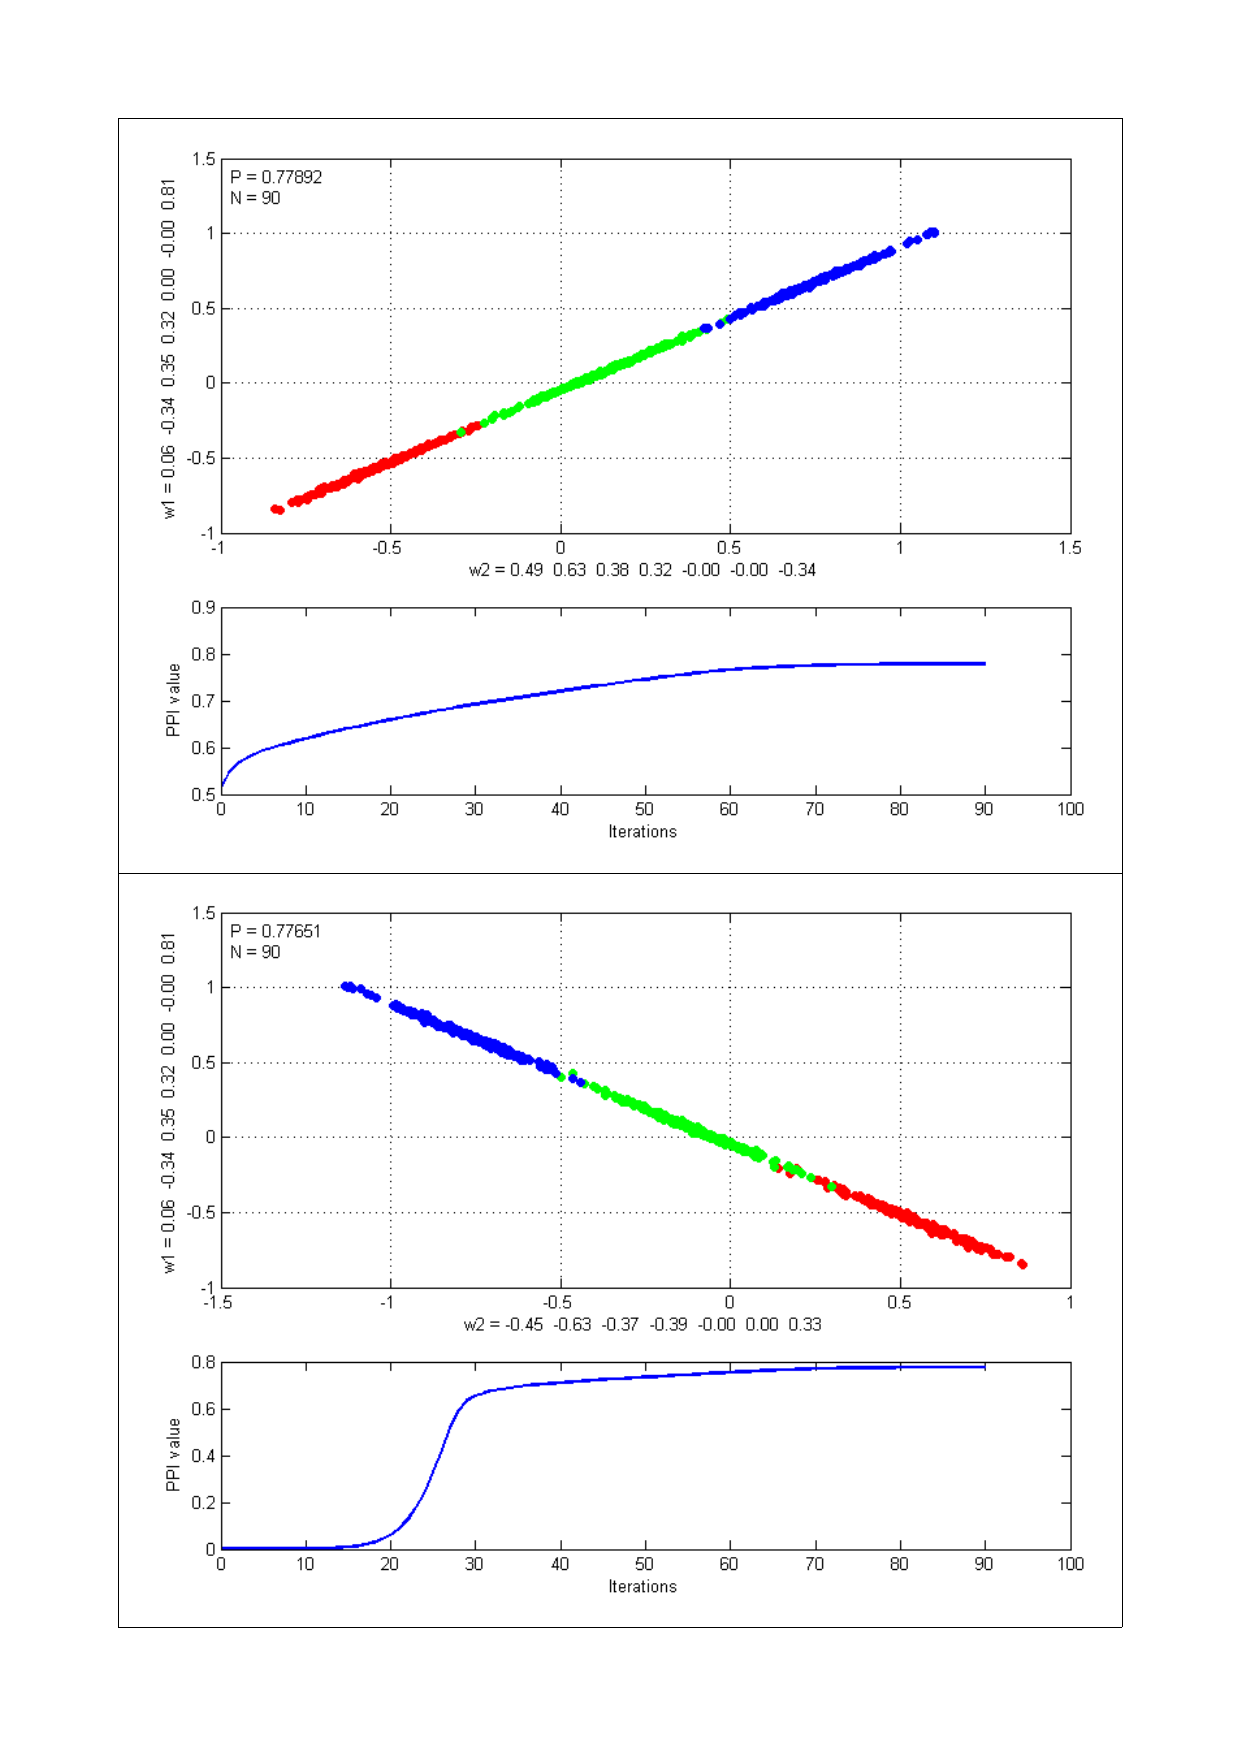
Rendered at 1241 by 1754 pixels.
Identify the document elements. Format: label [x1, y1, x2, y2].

picture [121, 875, 1120, 1625]
picture [121, 121, 1120, 870]
table_cell [119, 119, 1122, 873]
